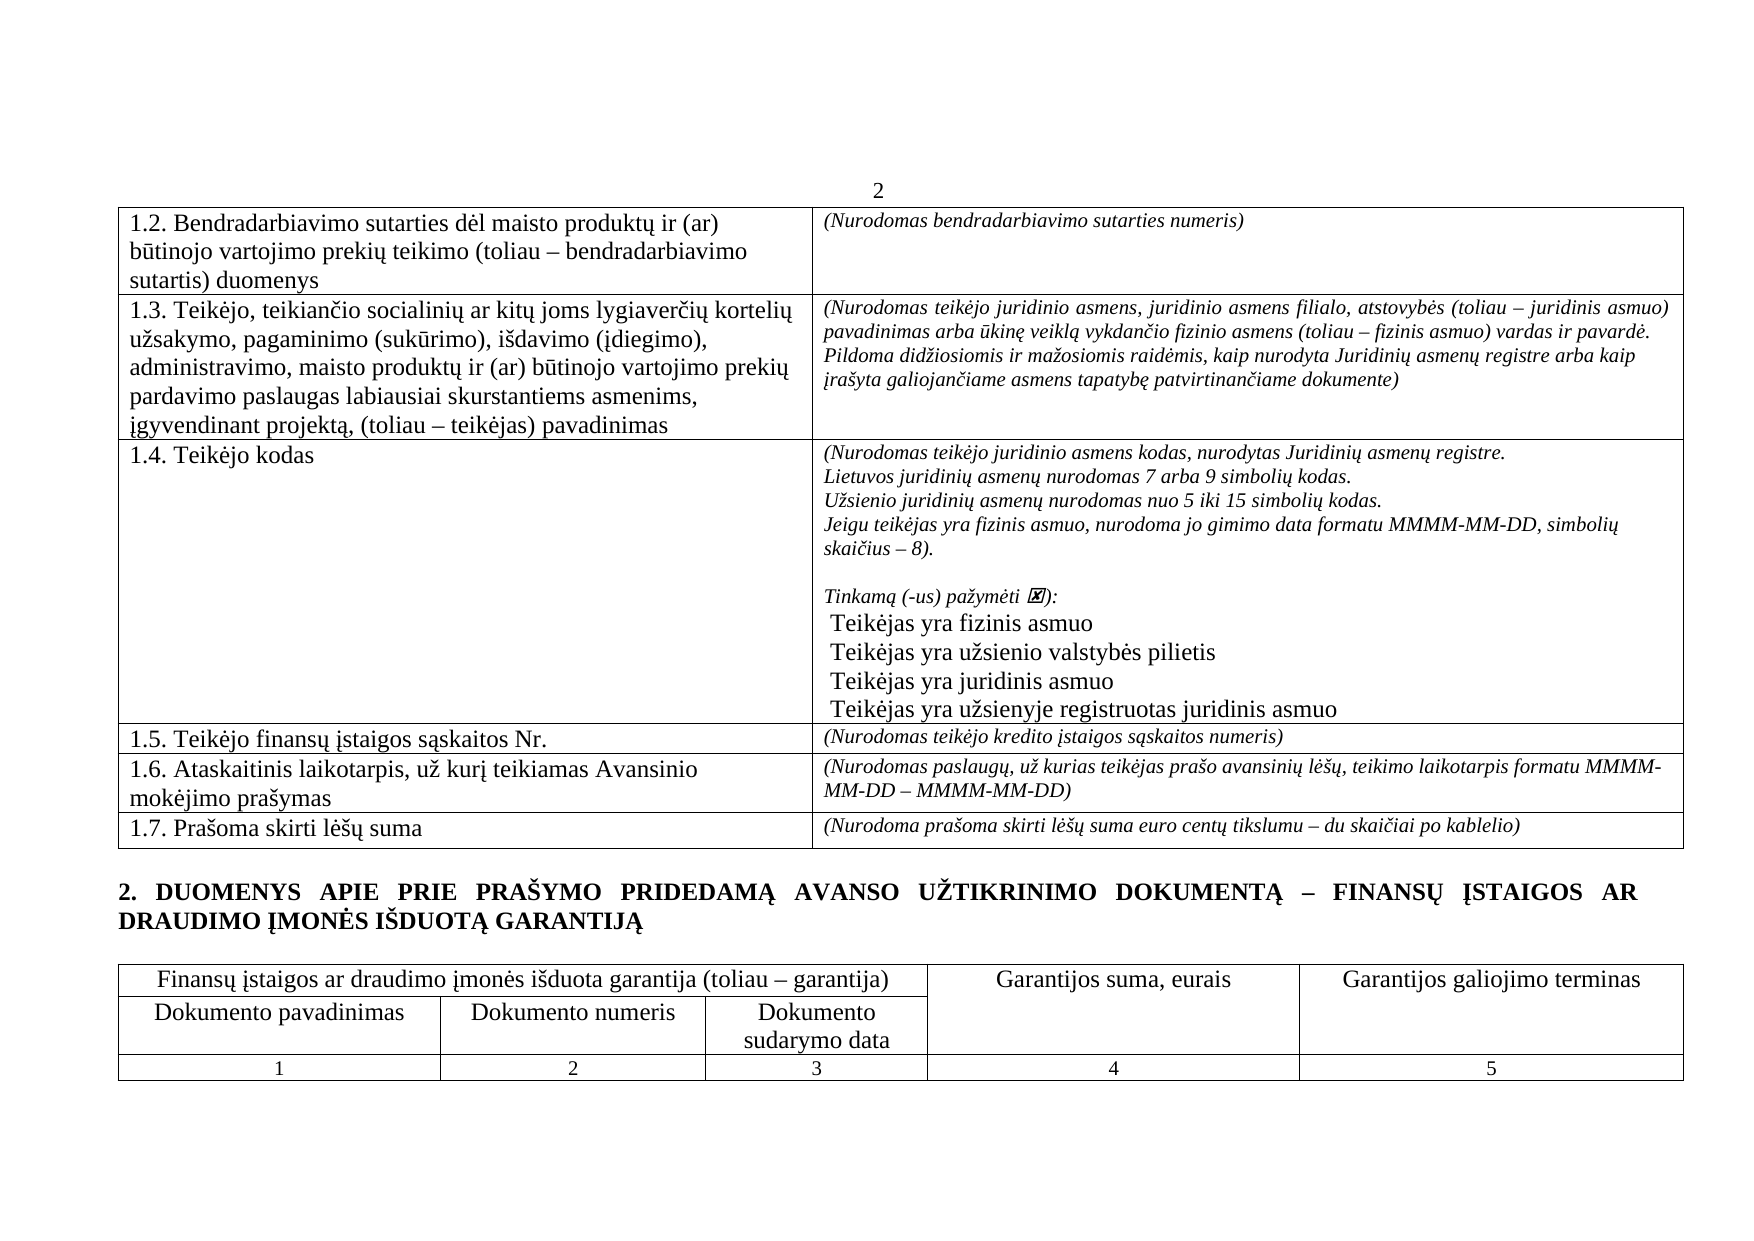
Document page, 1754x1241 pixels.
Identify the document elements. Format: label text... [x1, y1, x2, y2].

table_header Garantijos suma, eurais [928, 965, 1299, 1054]
table_cell (Nurodomas teikėjo juridinio asmens, juridinio asmens filialo, atstovybės (toliau – juridinis asmuo) pavadinimas arba ūkinę veiklą vykdančio fizinio asmens (toliau – fizinis asmuo) vardas ir pavardė. Pildoma didžiosiomis ir mažosiomis raidėmis, kaip nurodyta Juridinių asmenų registre arba kaip įrašyta galiojančiame asmens tapatybę patvirtinančiame dokumente) [813, 295, 1683, 439]
table_cell 1.3. Teikėjo, teikiančio socialinių ar kitų joms lygiaverčių kortelių užsakymo, pagaminimo (sukūrimo), išdavimo (įdiegimo), administravimo, maisto produktų ir (ar) būtinojo vartojimo prekių pardavimo paslaugas labiausiai skurstantiems asmenims, įgyvendinant projektą, (toliau – teikėjas) pavadinimas [119, 295, 812, 439]
text 2. DUOMENYS APIE PRIE PRAŠYMO PRIDEDAMĄ AVANSO UŽTIKRINIMO DOKUMENTĄ – FINANSŲ ĮSTAIGOS AR DRAUDIMO ĮMONĖS IŠDUOTĄ GARANTIJĄ [118, 877, 1639, 935]
table_cell (Nurodomas bendradarbiavimo sutarties numeris) [813, 208, 1683, 294]
table_cell 1.4. Teikėjo kodas [119, 440, 812, 723]
table_cell 1.2. Bendradarbiavimo sutarties dėl maisto produktų ir (ar) būtinojo vartojimo prekių teikimo (toliau – bendradarbiavimo sutartis) duomenys [119, 208, 812, 294]
table_cell 1.5. Teikėjo finansų įstaigos sąskaitos Nr. [119, 724, 812, 753]
table_cell 2 [441, 1055, 705, 1079]
table_cell 4 [928, 1055, 1299, 1079]
table_cell Dokumento sudarymo data [706, 997, 927, 1054]
table_cell 5 [1300, 1055, 1683, 1079]
table_cell 1 [119, 1055, 440, 1079]
table_header Garantijos galiojimo terminas [1300, 965, 1683, 1054]
table_cell 1.6. Ataskaitinis laikotarpis, už kurį teikiamas Avansinio mokėjimo prašymas [119, 754, 812, 812]
table_cell 3 [706, 1055, 927, 1079]
table_cell (Nurodomas teikėjo juridinio asmens kodas, nurodytas Juridinių asmenų registre. Lietuvos juridinių asmenų nurodomas 7 arba 9 simbolių kodas. Užsienio juridinių asmenų nurodomas nuo 5 iki 15 simbolių kodas. Jeigu teikėjas yra fizinis asmuo, nurodoma jo gimimo data formatu MMMM-MM-DD, simbolių skaičius – 8). Tinkamą (-us) pažymėti ): Teikėjas yra fizinis asmuo Teikėjas yra užsienio valstybės pilietis Teikėjas yra juridinis asmuo Teikėjas yra užsienyje registruotas juridinis asmuo [813, 440, 1683, 723]
table_cell Dokumento numeris [441, 997, 705, 1054]
table_cell Dokumento pavadinimas [119, 997, 440, 1054]
table_cell (Nurodomas paslaugų, už kurias teikėjas prašo avansinių lėšų, teikimo laikotarpis formatu MMMM-MM-DD – MMMM-MM-DD) [813, 754, 1683, 812]
table_cell (Nurodoma prašoma skirti lėšų suma euro centų tikslumu – du skaičiai po kablelio) [813, 813, 1683, 847]
table_cell (Nurodomas teikėjo kredito įstaigos sąskaitos numeris) [813, 724, 1683, 753]
table_header Finansų įstaigos ar draudimo įmonės išduota garantija (toliau – garantija) [119, 965, 927, 996]
table_cell 1.7. Prašoma skirti lėšų suma [119, 813, 812, 847]
